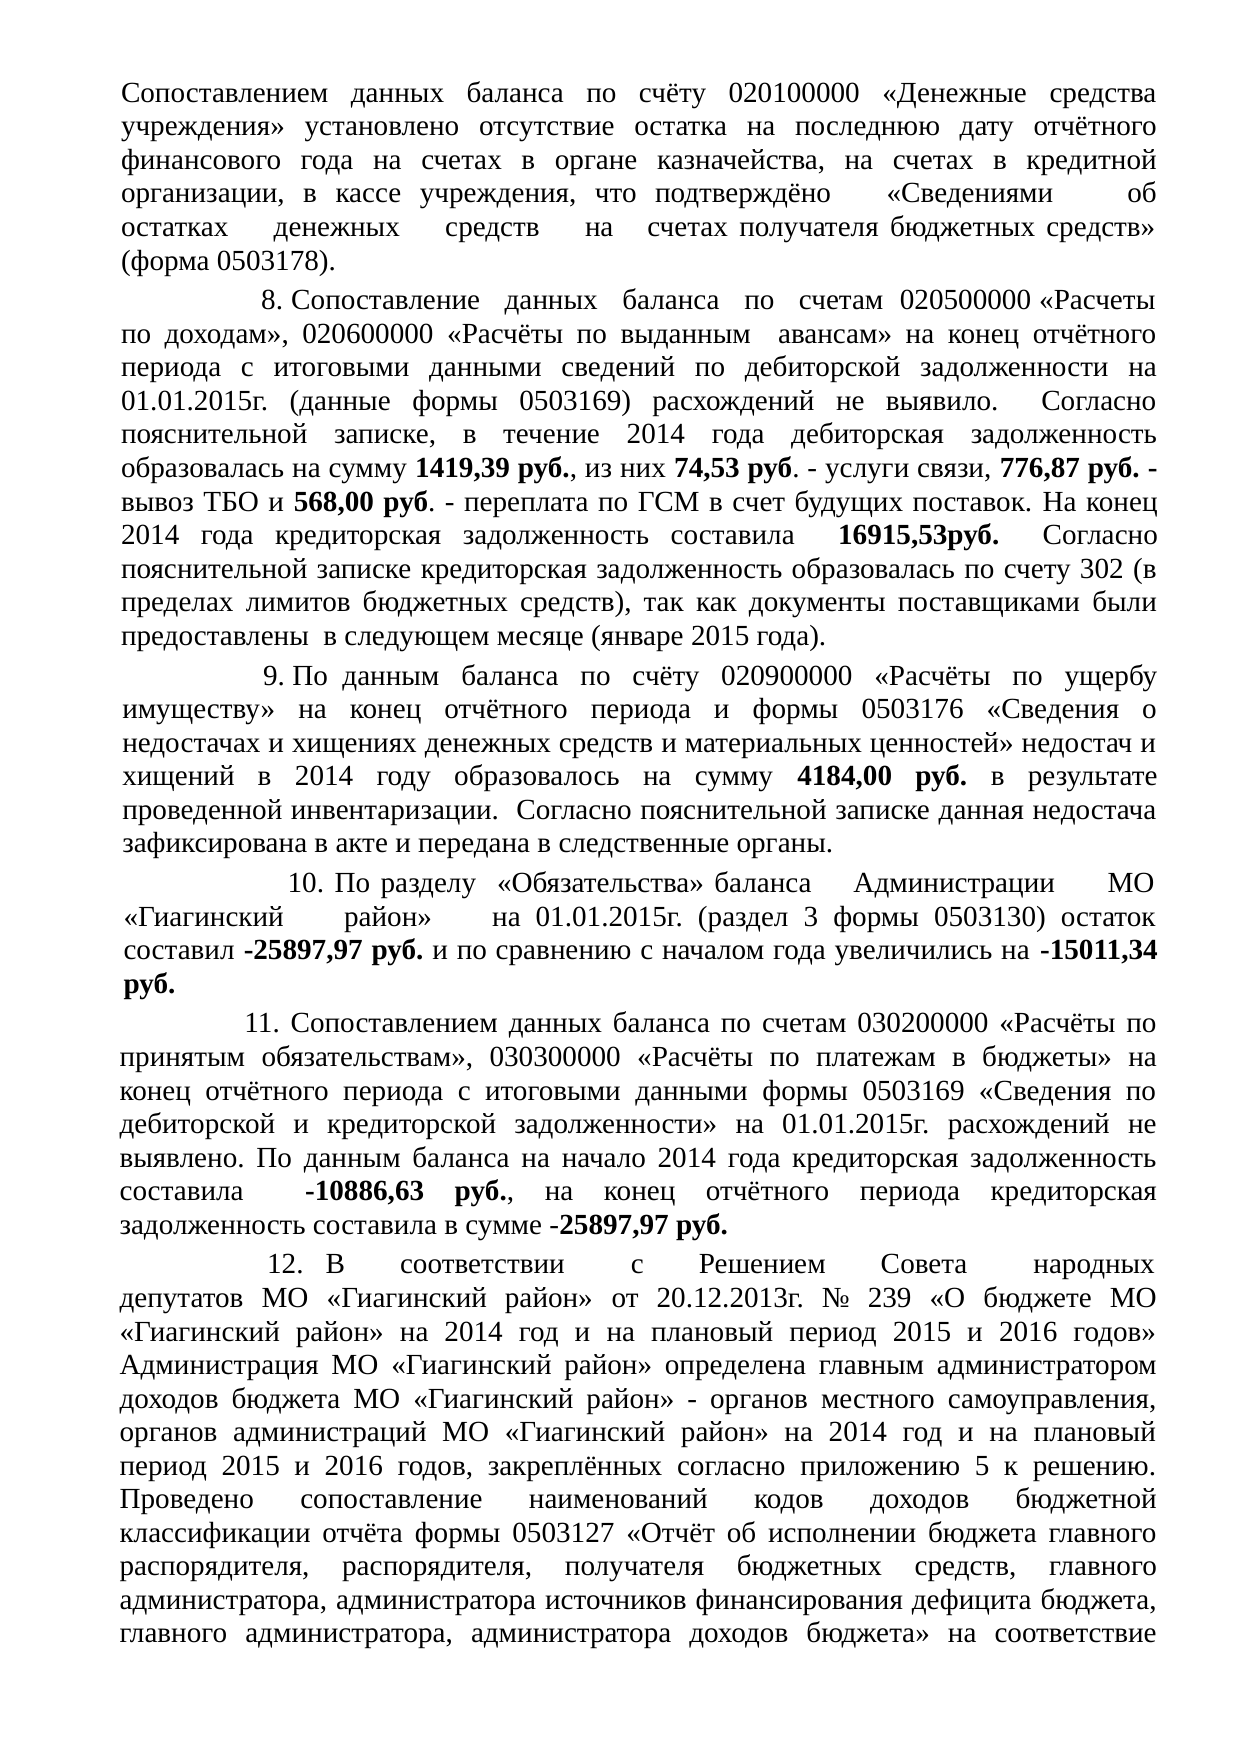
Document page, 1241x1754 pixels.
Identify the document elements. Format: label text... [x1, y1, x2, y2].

text 10. По разделу «Обязательства» баланса Администрации МО «Гиагинский район» на 01.01.2015г. (раздел 3 формы 0503130) остаток составил -25897,97 руб. и по сравнению с началом года увеличились на -15011,34 руб. [123, 865, 1157, 999]
text 12. В соответствии с Решением Совета народных депутатов МО «Гиагинский район» от 20.12.2013г. № 239 «О бюджете МО «Гиагинский район» на 2014 год и на плановый период 2015 и 2016 годов» Администрация МО «Гиагинский район» определена главным администратором доходов бюджета МО «Гиагинский район» - органов местного самоуправления, органов администраций МО «Гиагинский район» на 2014 год и на плановый период 2015 и 2016 годов, закреплённых согласно приложению 5 к решению. Проведено сопоставление наименований кодов доходов бюджетной классификации отчёта формы 0503127 «Отчёт об исполнении бюджета главного распорядителя, распорядителя, получателя бюджетных средств, главного администратора, администратора источников финансирования дефицита бюджета, главного администратора, администратора доходов бюджета» на соответствие [119, 1247, 1157, 1649]
text 8. Сопоставление данных баланса по счетам 020500000 «Расчеты по доходам», 020600000 «Расчёты по выданным авансам» на конец отчётного периода с итоговыми данными сведений по дебиторской задолженности на 01.01.2015г. (данные формы 0503169) расхождений не выявило. Согласно пояснительной записке, в течение 2014 года дебиторская задолженность образовалась на сумму 1419,39 руб., из них 74,53 руб. - услуги связи, 776,87 руб. - вывоз ТБО и 568,00 руб. - переплата по ГСМ в счет будущих поставок. На конец 2014 года кредиторская задолженность составила 16915,53руб. Согласно пояснительной записке кредиторская задолженность образовалась по счету 302 (в пределах лимитов бюджетных средств), так как документы поставщиками были предоставлены в следующем месяце (январе 2015 года). [121, 282, 1157, 651]
text Сопоставлением данных баланса по счёту 020100000 «Денежные средства учреждения» установлено отсутствие остатка на последнюю дату отчётного финансового года на счетах в органе казначейства, на счетах в кредитной организации, в кассе учреждения, что подтверждёно «Сведениями об остатках денежных средств на счетах получателя бюджетных средств» (форма 0503178). [121, 75, 1157, 276]
text 9. По данным баланса по счёту 020900000 «Расчёты по ущербу имуществу» на конец отчётного периода и формы 0503176 «Сведения о недостачах и хищениях денежных средств и материальных ценностей» недостач и хищений в 2014 году образовалось на сумму 4184,00 руб. в результате проведенной инвентаризации. Согласно пояснительной записке данная недостача зафиксирована в акте и передана в следственные органы. [122, 658, 1157, 859]
text 11. Сопоставлением данных баланса по счетам 030200000 «Расчёты по принятым обязательствам», 030300000 «Расчёты по платежам в бюджеты» на конец отчётного периода с итоговыми данными формы 0503169 «Сведения по дебиторской и кредиторской задолженности» на 01.01.2015г. расхождений не выявлено. По данным баланса на начало 2014 года кредиторская задолженность составила -10886,63 руб., на конец отчётного периода кредиторская задолженность составила в сумме -25897,97 руб. [119, 1006, 1157, 1240]
